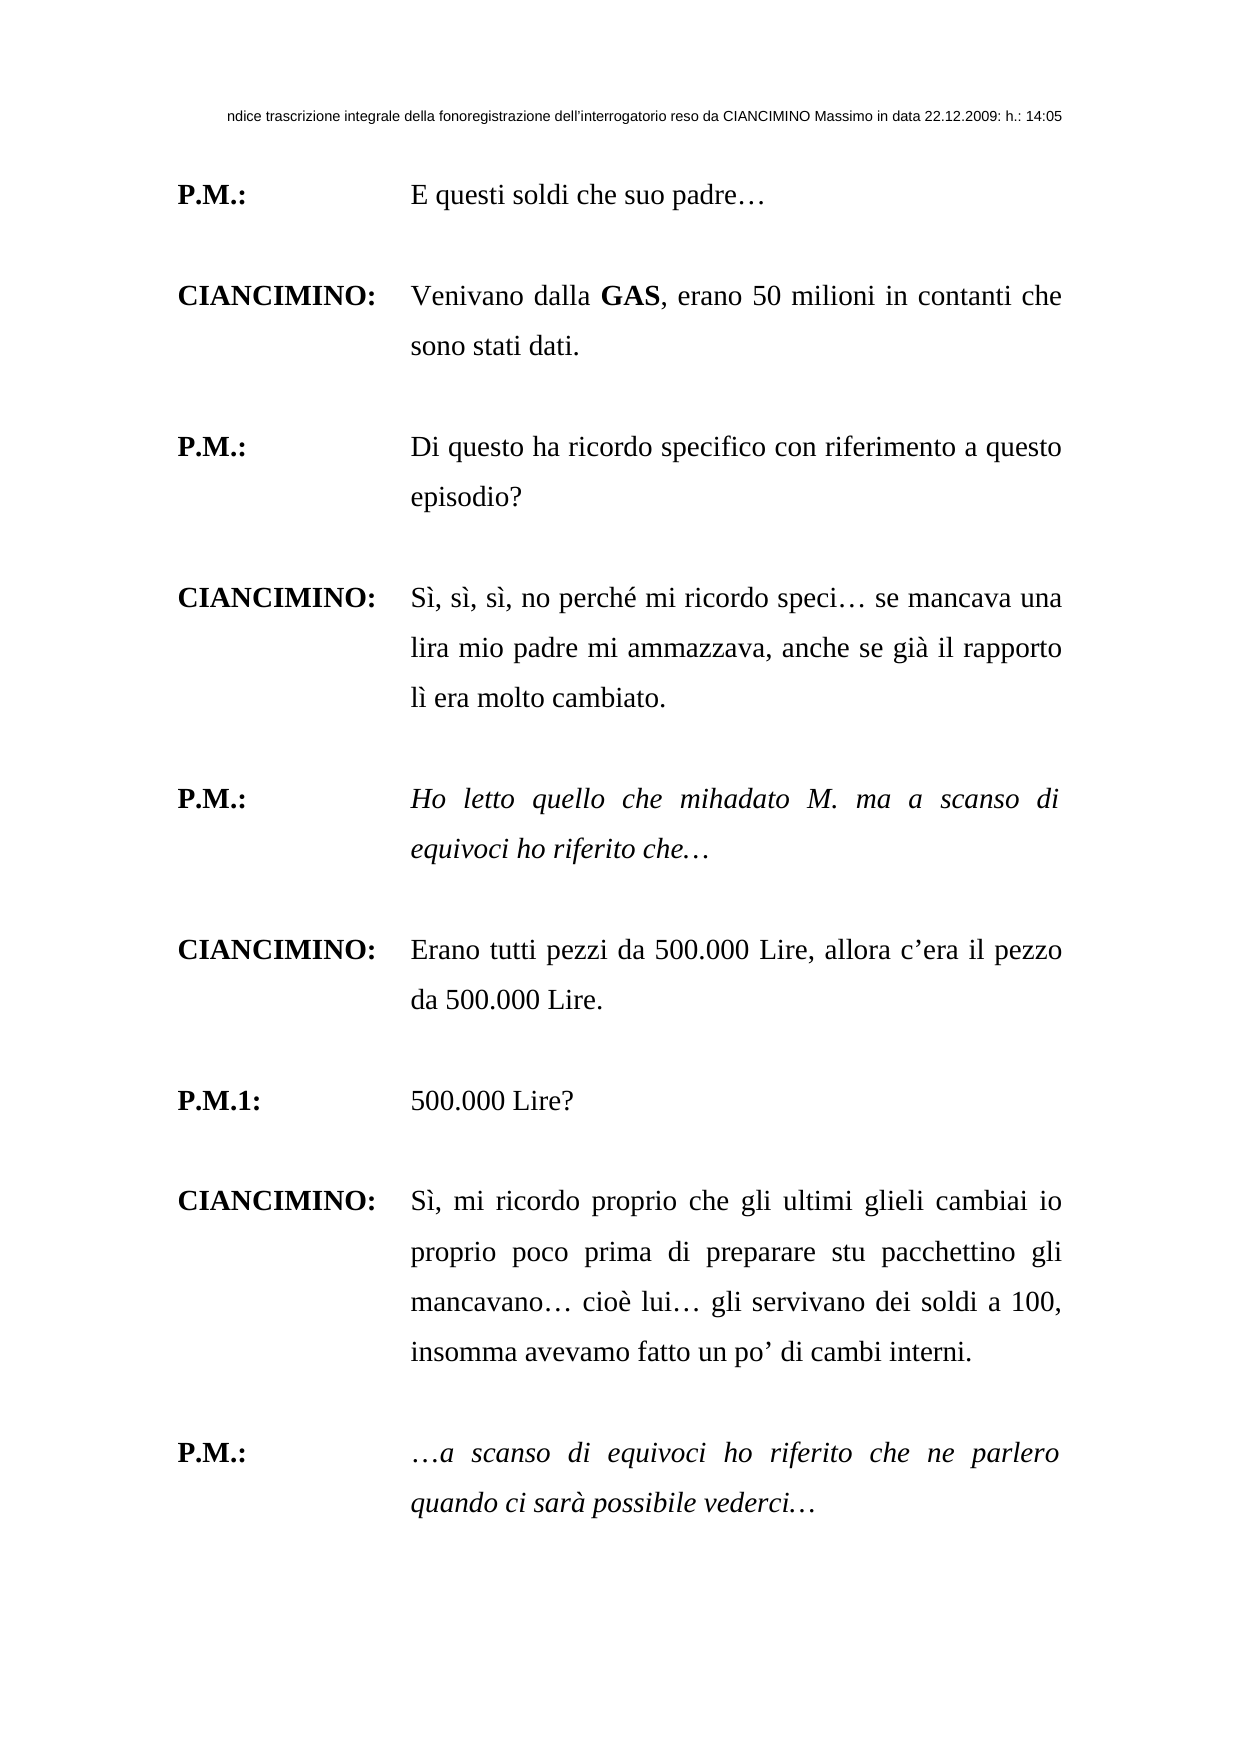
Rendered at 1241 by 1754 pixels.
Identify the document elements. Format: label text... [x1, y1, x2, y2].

text P.M.: …a scanso di equivoci ho riferito che ne parlero quando ci sarà possibile vederci… [177, 1435, 1063, 1519]
text P.M.: Ho letto quello che mihadato M. ma a scanso di equivoci ho riferito che… [177, 781, 1063, 865]
text P.M.1: 500.000 Lire? [177, 1083, 1063, 1116]
text P.M.: E questi soldi che suo padre… [177, 177, 1063, 211]
text CIANCIMINO: Sì, sì, sì, no perché mi ricordo speci… se mancava una lira mio padre mi ammazzava, anche se già il rapporto lì era molto cambiato. [177, 580, 1063, 714]
text CIANCIMINO: Venivano dalla GAS, erano 50 milioni in contanti che sono stati dati. [177, 278, 1063, 362]
text CIANCIMINO: Erano tutti pezzi da 500.000 Lire, allora c’era il pezzo da 500.000 Lire. [177, 932, 1063, 1016]
text P.M.: Di questo ha ricordo specifico con riferimento a questo episodio? [177, 429, 1063, 513]
text CIANCIMINO: Sì, mi ricordo proprio che gli ultimi glieli cambiai io proprio poco prima di preparare stu pacchettino gli mancavano… cioè lui… gli servivano dei soldi a 100, insomma avevamo fatto un po’ di cambi interni. [177, 1183, 1063, 1368]
